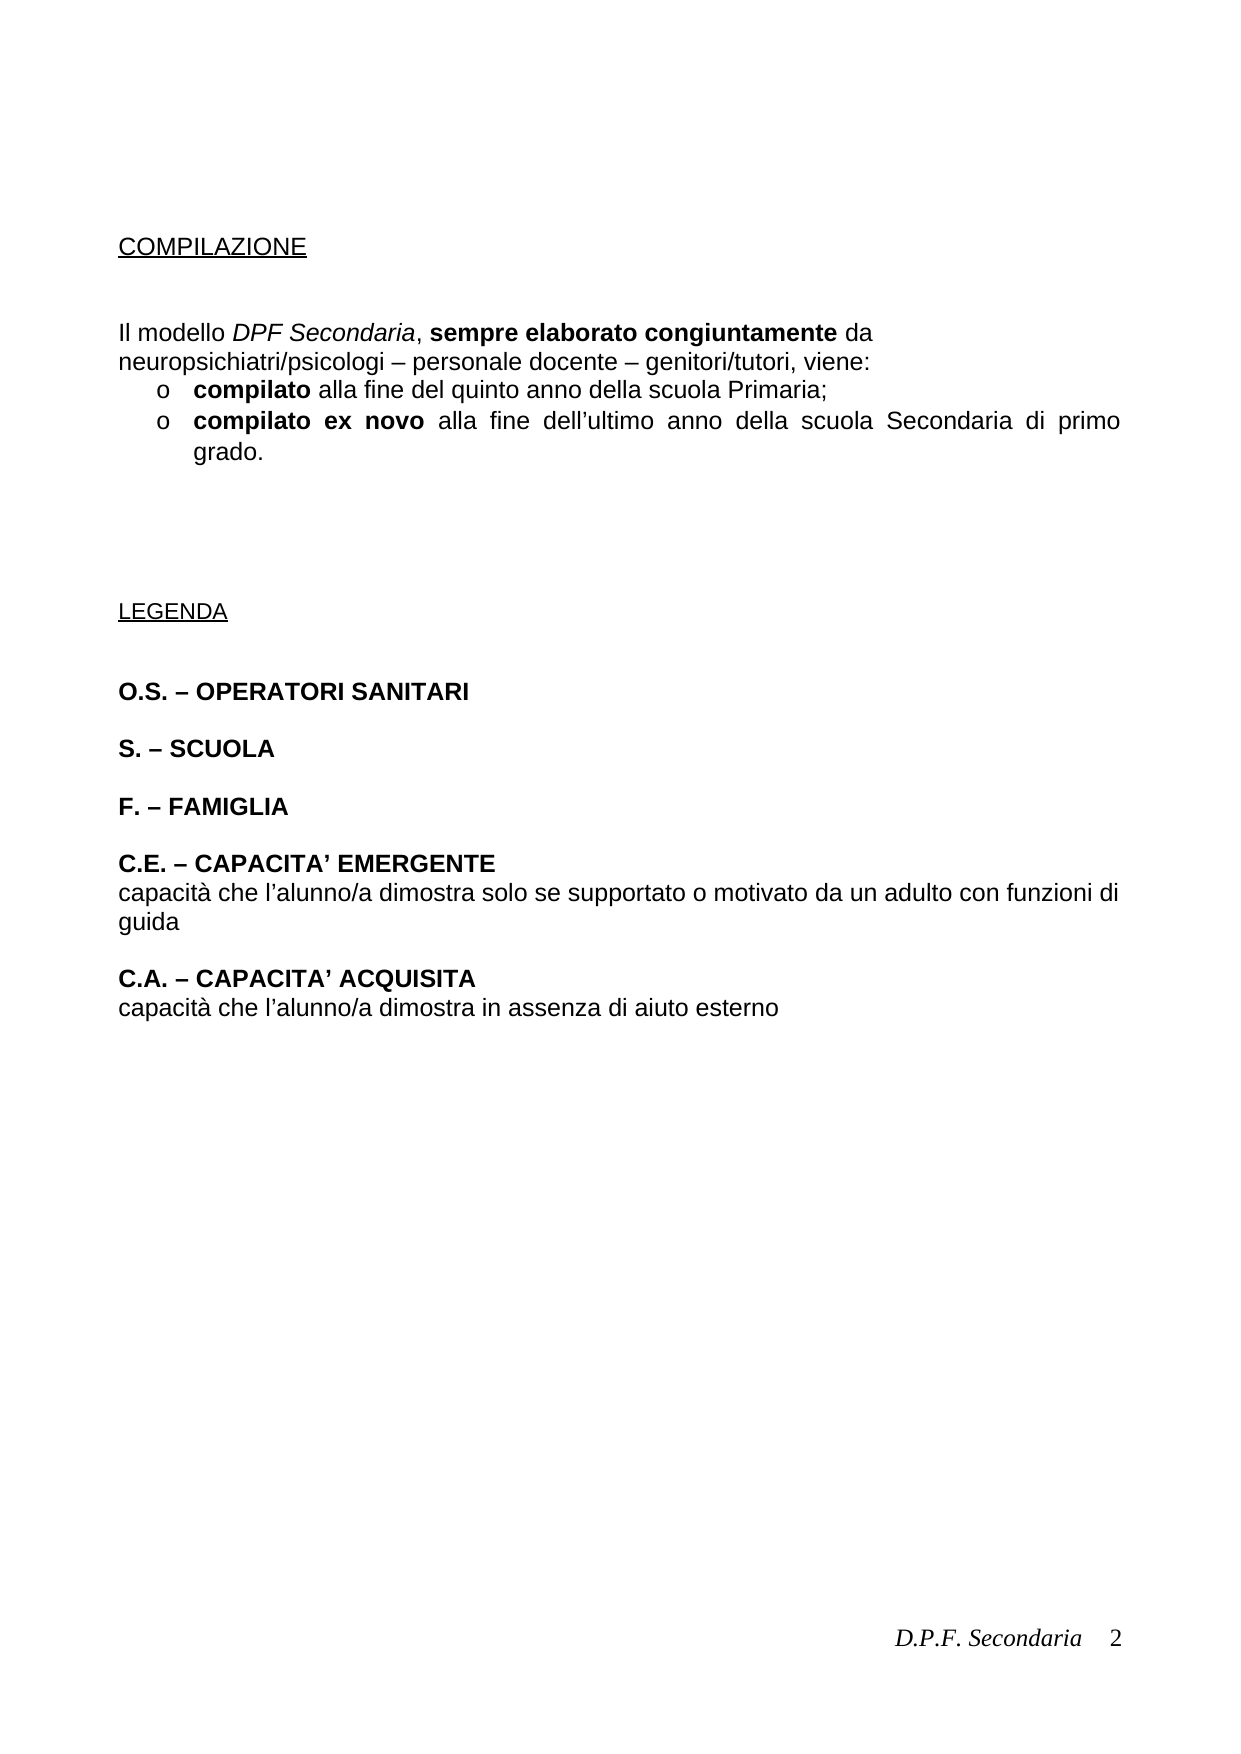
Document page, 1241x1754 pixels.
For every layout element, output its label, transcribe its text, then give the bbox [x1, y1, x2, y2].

text S. – SCUOLA [118, 734, 1122, 763]
list compilato alla fine del quinto anno della scuola Primaria; [156, 375, 1122, 406]
text C.A. – CAPACITA’ ACQUISITA [118, 964, 1122, 993]
text capacità che l’alunno/a dimostra solo se supportato o motivato da un adulto con funzioni di guida [118, 878, 1122, 936]
text COMPILAZIONE [118, 232, 1122, 260]
text LEGENDA [118, 598, 1122, 624]
list compilato ex novo alla fine dell’ultimo anno della scuola Secondaria di primo grado. [156, 406, 1122, 466]
text F. – FAMIGLIA [118, 792, 1122, 821]
text Il modello DPF Secondaria, sempre elaborato congiuntamente da neuropsichiatri/psicologi – personale docente – genitori/tutori, viene: [118, 318, 1122, 375]
text capacità che l’alunno/a dimostra in assenza di aiuto esterno [118, 993, 1122, 1022]
text O.S. – OPERATORI SANITARI [118, 677, 1122, 706]
text C.E. – CAPACITA’ EMERGENTE [118, 849, 1122, 878]
